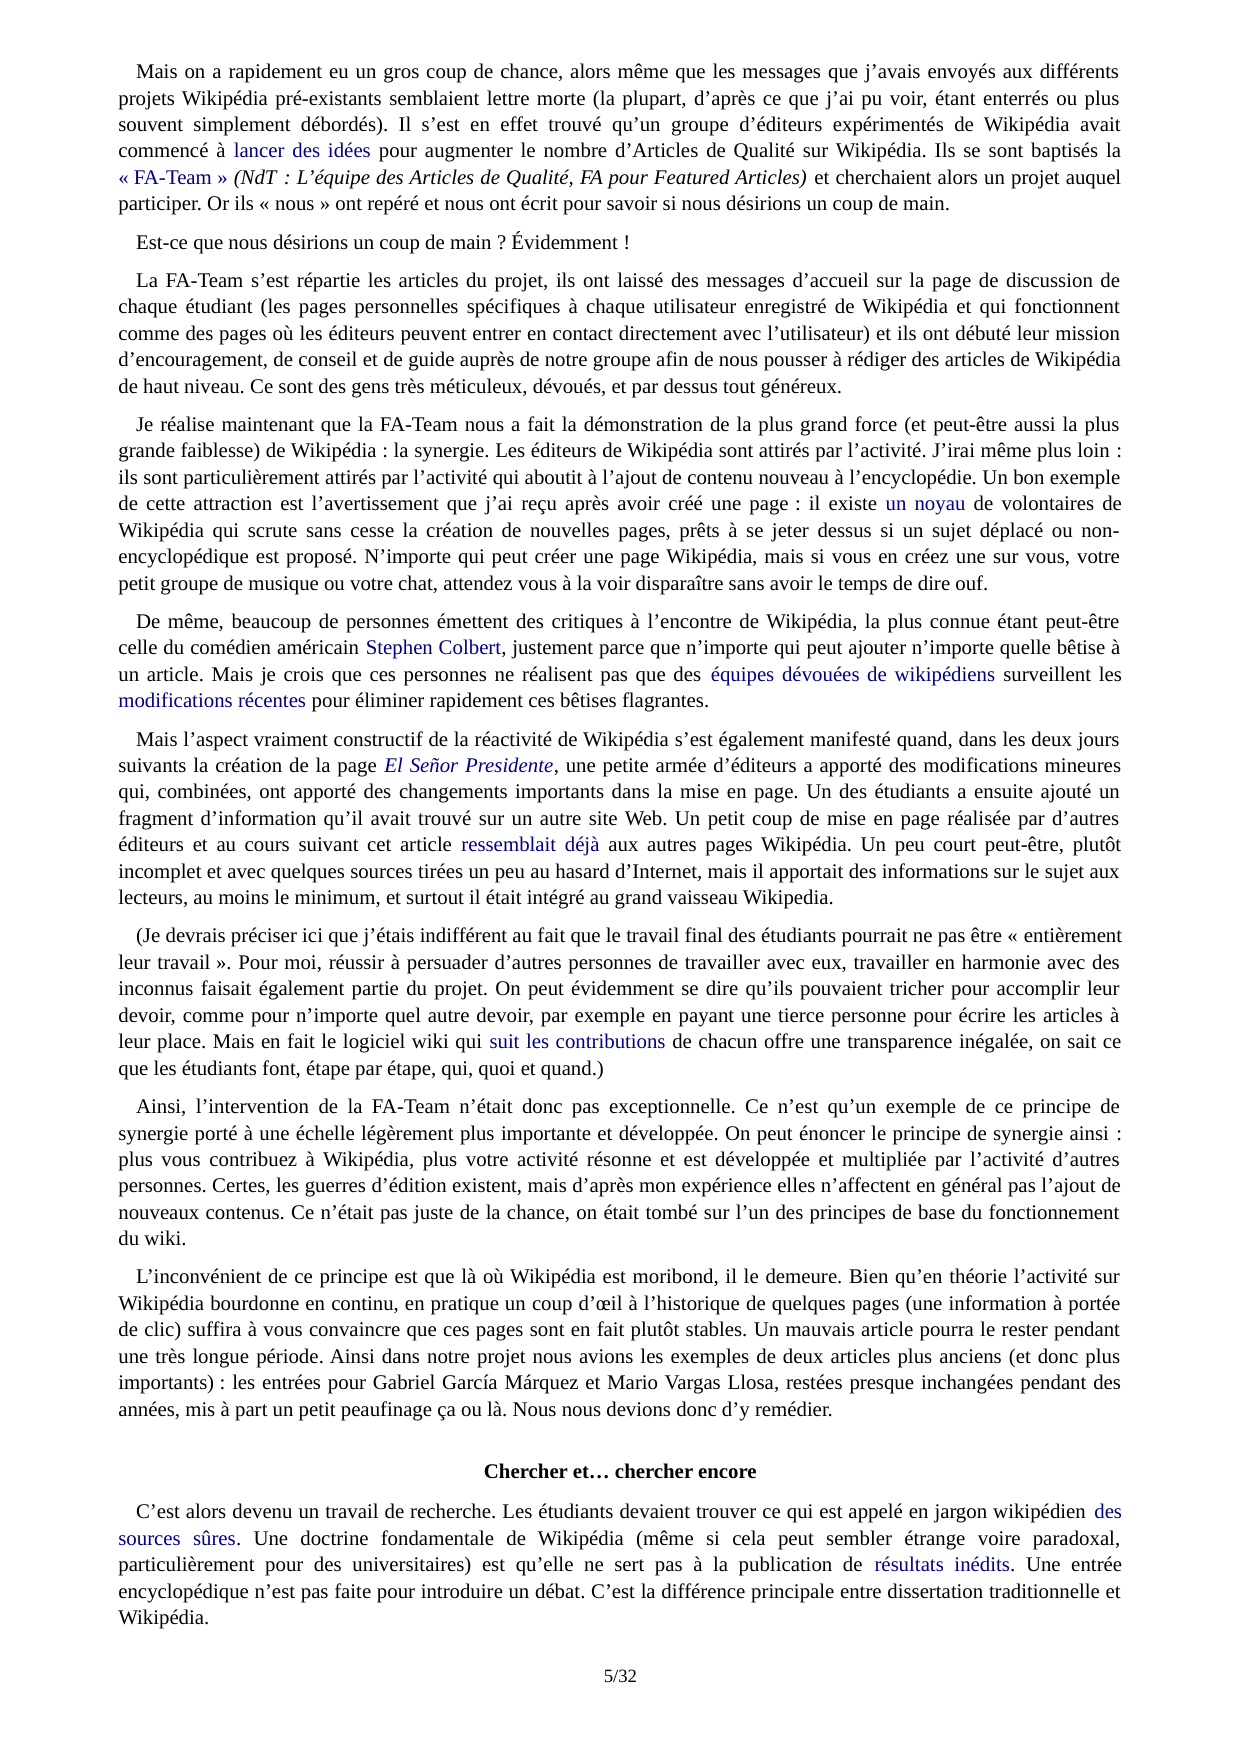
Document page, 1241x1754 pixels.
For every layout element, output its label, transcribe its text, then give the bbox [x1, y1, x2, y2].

text Mais on a rapidement eu un gros coup de chance, alors même que les messages que j’avais envoyés aux différents projets Wikipédia pré-existants semblaient lettre morte (la plupart, d’après ce que j’ai pu voir, étant enterrés ou plus souvent simplement débordés). Il s’est en effet trouvé qu’un groupe d’éditeurs expérimentés de Wikipédia avait commencé à lancer des idées pour augmenter le nombre d’Articles de Qualité sur Wikipédia. Ils se sont baptisés la « FA-Team » (NdT : L’équipe des Articles de Qualité, FA pour Featured Articles) et cherchaient alors un projet auquel participer. Or ils « nous » ont repéré et nous ont écrit pour savoir si nous désirions un coup de main. [118, 59, 1122, 215]
text L’inconvénient de ce principe est que là où Wikipédia est moribond, il le demeure. Bien qu’en théorie l’activité sur Wikipédia bourdonne en continu, en pratique un coup d’œil à l’historique de quelques pages (une information à portée de clic) suffira à vous convaincre que ces pages sont en fait plutôt stables. Un mauvais article pourra le rester pendant une très longue période. Ainsi dans notre projet nous avions les exemples de deux articles plus anciens (et donc plus importants) : les entrées pour Gabriel García Márquez et Mario Vargas Llosa, restées presque inchangées pendant des années, mis à part un petit peaufinage ça ou là. Nous nous devions donc d’y remédier. [118, 1264, 1122, 1421]
text C’est alors devenu un travail de recherche. Les étudiants devaient trouver ce qui est appelé en jargon wikipédien des sources sûres. Une doctrine fondamentale de Wikipédia (même si cela peut sembler étrange voire paradoxal, particulièrement pour des universitaires) est qu’elle ne sert pas à la publication de résultats inédits. Une entrée encyclopédique n’est pas faite pour introduire un débat. C’est la différence principale entre dissertation traditionnelle et Wikipédia. [118, 1499, 1122, 1629]
text La FA-Team s’est répartie les articles du projet, ils ont laissé des messages d’accueil sur la page de discussion de chaque étudiant (les pages personnelles spécifiques à chaque utilisateur enregistré de Wikipédia et qui fonctionnent comme des pages où les éditeurs peuvent entrer en contact directement avec l’utilisateur) et ils ont débuté leur mission d’encouragement, de conseil et de guide auprès de notre groupe afin de nous pousser à rédiger des articles de Wikipédia de haut niveau. Ce sont des gens très méticuleux, dévoués, et par dessus tout généreux. [118, 268, 1122, 398]
text Mais l’aspect vraiment constructif de la réactivité de Wikipédia s’est également manifesté quand, dans les deux jours suivants la création de la page El Señor Presidente, une petite armée d’éditeurs a apporté des modifications mineures qui, combinées, ont apporté des changements importants dans la mise en page. Un des étudiants a ensuite ajouté un fragment d’information qu’il avait trouvé sur un autre site Web. Un petit coup de mise en page réalisée par d’autres éditeurs et au cours suivant cet article ressemblait déjà aux autres pages Wikipédia. Un peu court peut-être, plutôt incomplet et avec quelques sources tirées un peu au hasard d’Internet, mais il apportait des informations sur le sujet aux lecteurs, au moins le minimum, et surtout il était intégré au grand vaisseau Wikipedia. [118, 726, 1122, 909]
text Est-ce que nous désirions un coup de main ? Évidemment ! [118, 229, 1122, 254]
text Je réalise maintenant que la FA-Team nous a fait la démonstration de la plus grand force (et peut-être aussi la plus grande faiblesse) de Wikipédia : la synergie. Les éditeurs de Wikipédia sont attirés par l’activité. J’irai même plus loin : ils sont particulièrement attirés par l’activité qui aboutit à l’ajout de contenu nouveau à l’encyclopédie. Un bon exemple de cette attraction est l’avertissement que j’ai reçu après avoir créé une page : il existe un noyau de volontaires de Wikipédia qui scrute sans cesse la création de nouvelles pages, prêts à se jeter dessus si un sujet déplacé ou non-encyclopédique est proposé. N’importe qui peut créer une page Wikipédia, mais si vous en créez une sur vous, votre petit groupe de musique ou votre chat, attendez vous à la voir disparaître sans avoir le temps de dire ouf. [118, 412, 1122, 595]
subtitle Chercher et… chercher encore [118, 1459, 1122, 1483]
text Ainsi, l’intervention de la FA-Team n’était donc pas exceptionnelle. Ce n’est qu’un exemple de ce principe de synergie porté à une échelle légèrement plus importante et développée. On peut énoncer le principe de synergie ainsi : plus vous contribuez à Wikipédia, plus votre activité résonne et est développée et multipliée par l’activité d’autres personnes. Certes, les guerres d’édition existent, mais d’après mon expérience elles n’affectent en général pas l’ajout de nouveaux contenus. Ce n’était pas juste de la chance, on était tombé sur l’un des principes de base du fonctionnement du wiki. [118, 1094, 1122, 1250]
text De même, beaucoup de personnes émettent des critiques à l’encontre de Wikipédia, la plus connue étant peut-être celle du comédien américain Stephen Colbert, justement parce que n’importe qui peut ajouter n’importe quelle bêtise à un article. Mais je crois que ces personnes ne réalisent pas que des équipes dévouées de wikipédiens surveillent les modifications récentes pour éliminer rapidement ces bêtises flagrantes. [118, 609, 1122, 712]
text (Je devrais préciser ici que j’étais indifférent au fait que le travail final des étudiants pourrait ne pas être « entièrement leur travail ». Pour moi, réussir à persuader d’autres personnes de travailler avec eux, travailler en harmonie avec des inconnus faisait également partie du projet. On peut évidemment se dire qu’ils pouvaient tricher pour accomplir leur devoir, comme pour n’importe quel autre devoir, par exemple en payant une tierce personne pour écrire les articles à leur place. Mais en fait le logiciel wiki qui suit les contributions de chacun offre une transparence inégalée, on sait ce que les étudiants font, étape par étape, qui, quoi et quand.) [118, 923, 1122, 1080]
